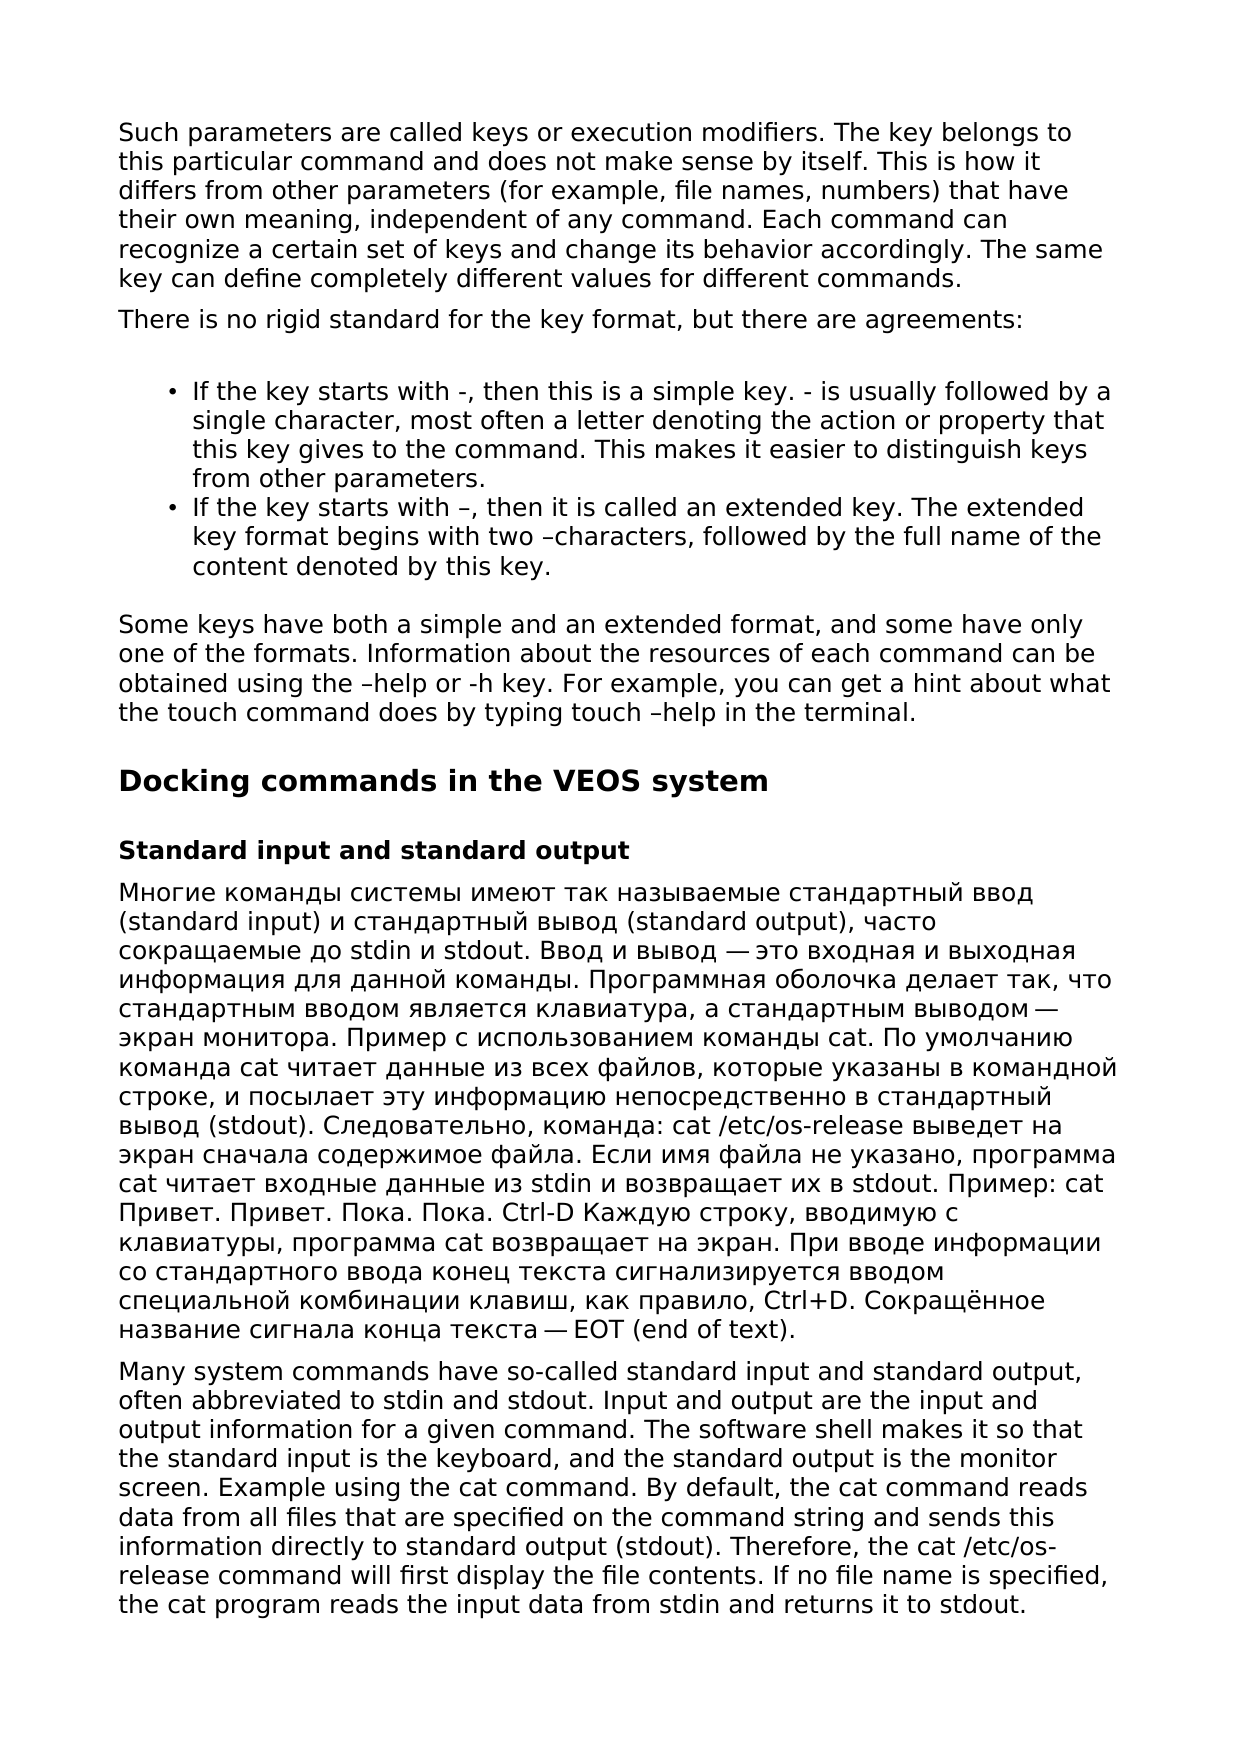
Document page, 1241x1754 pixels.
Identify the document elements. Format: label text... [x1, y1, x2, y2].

subtitle Standard input and standard output [118, 836, 1122, 865]
list If the key starts with -, then this is a simple key. - is usually followed by a single character, most often a letter denoting the action or property that this key gives to the command. This makes it easier to distinguish keys from other parameters. [177, 377, 1122, 493]
text Many system commands have so-called standard input and standard output, often abbreviated to stdin and stdout. Input and output are the input and output information for a given command. The software shell makes it so that the standard input is the keyboard, and the standard output is the monitor screen. Example using the cat command. By default, the cat command reads data from all files that are specified on the command string and sends this information directly to standard output (stdout). Therefore, the cat /etc/os-release command will first display the file contents. If no file name is specified, the cat program reads the input data from stdin and returns it to stdout. [118, 1357, 1122, 1619]
text Some keys have both a simple and an extended format, and some have only one of the formats. Information about the resources of each command can be obtained using the –help or -h key. For example, you can get a hint about what the touch command does by typing touch –help in the terminal. [118, 610, 1122, 727]
text Многие команды системы имеют так называемые стандартный ввод (standard input) и стандартный вывод (standard output), часто сокращаемые до stdin и stdout. Ввод и вывод — это входная и выходная информация для данной команды. Программная оболочка делает так, что стандартным вводом является клавиатура, а стандартным выводом — экран монитора. Пример с использованием команды cat. По умолчанию команда cat читает данные из всех файлов, которые указаны в командной строке, и посылает эту информацию непосредственно в стандартный вывод (stdout). Следовательно, команда: cat /etc/os-release выведет на экран сначала содержимое файла. Если имя файла не указано, программа cat читает входные данные из stdin и возвращает их в stdout. Пример: cat Привет. Привет. Пока. Пока. Ctrl-D Каждую строку, вводимую с клавиатуры, программа cat возвращает на экран. При вводе информации со стандартного ввода конец текста сигнализируется вводом специальной комбинации клавиш, как правило, Ctrl+D. Сокращённое название сигнала конца текста — EOT (end of text). [118, 878, 1122, 1344]
text Such parameters are called keys or execution modifiers. The key belongs to this particular command and does not make sense by itself. This is how it differs from other parameters (for example, file names, numbers) that have their own meaning, independent of any command. Each command can recognize a certain set of keys and change its behavior accordingly. The same key can define completely different values for different commands. [118, 118, 1122, 293]
subtitle Docking commands in the VEOS system [118, 764, 1122, 798]
list If the key starts with –, then it is called an extended key. The extended key format begins with two –characters, followed by the full name of the content denoted by this key. [177, 493, 1122, 581]
text There is no rigid standard for the key format, but there are agreements: [118, 306, 1122, 335]
